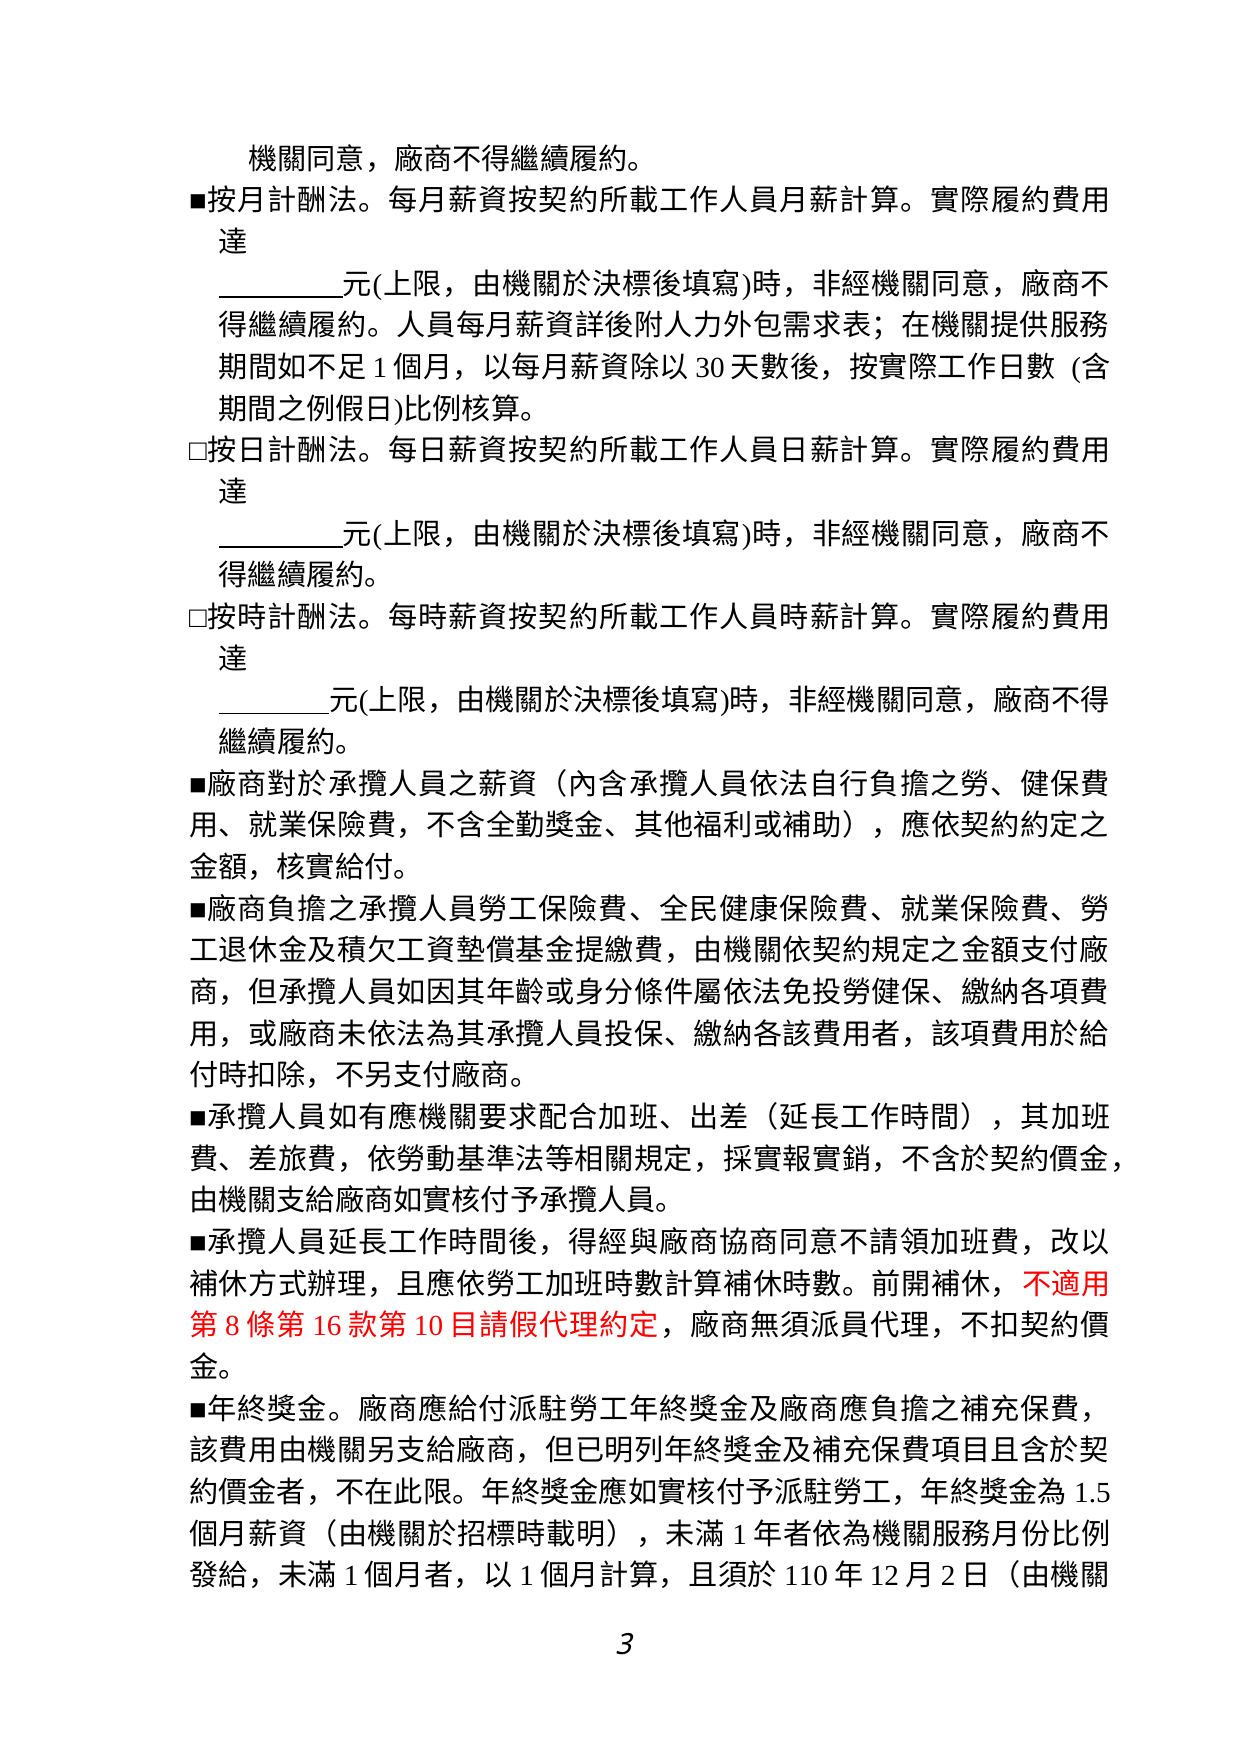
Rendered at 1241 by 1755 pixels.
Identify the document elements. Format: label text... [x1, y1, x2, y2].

text 元(上限，由機關於決標後填寫)時，非經機關同意，廠商不得繼續履約。 [218, 677, 1110, 761]
text 元(上限，由機關於決標後填寫)時，非經機關同意，廠商不得繼續履約。 [218, 511, 1110, 594]
text ■承攬人員如有應機關要求配合加班、出差（延長工作時間），其加班費、差旅費，依勞動基準法等相關規定，採實報實銷，不含於契約價金，由機關支給廠商如實核付予承攬人員。 [189, 1094, 1110, 1219]
text ■廠商負擔之承攬人員勞工保險費、全民健康保險費、就業保險費、勞工退休金及積欠工資墊償基金提繳費，由機關依契約規定之金額支付廠商，但承攬人員如因其年齡或身分條件屬依法免投勞健保、繳納各項費用，或廠商未依法為其承攬人員投保、繳納各該費用者，該項費用於給付時扣除，不另支付廠商。 [189, 886, 1110, 1094]
text □按時計酬法。每時薪資按契約所載工作人員時薪計算。實際履約費用達 [189, 594, 1110, 677]
text ■承攬人員延長工作時間後，得經與廠商協商同意不請領加班費，改以補休方式辦理，且應依勞工加班時數計算補休時數。前開補休，不適用第8條第16款第10目請假代理約定，廠商無須派員代理，不扣契約價金。 [189, 1219, 1110, 1386]
text ■按月計酬法。每月薪資按契約所載工作人員月薪計算。實際履約費用達 [189, 177, 1110, 261]
text ■年終獎金。廠商應給付派駐勞工年終獎金及廠商應負擔之補充保費，該費用由機關另支給廠商，但已明列年終獎金及補充保費項目且含於契約價金者，不在此限。年終獎金應如實核付予派駐勞工，年終獎金為1.5個月薪資（由機關於招標時載明），未滿1年者依為機關服務月份比例發給，未滿1個月者，以1個月計算，且須於110年12月2日（由機關 [189, 1386, 1110, 1594]
text 元(上限，由機關於決標後填寫)時，非經機關同意，廠商不得繼續履約。人員每月薪資詳後附人力外包需求表；在機關提供服務期間如不足1個月，以每月薪資除以30天數後，按實際工作日數 (含期間之例假日)比例核算。 [218, 261, 1110, 427]
text 機關同意，廠商不得繼續履約。 [218, 136, 1104, 177]
text ■廠商對於承攬人員之薪資（內含承攬人員依法自行負擔之勞、健保費用、就業保險費，不含全勤獎金、其他福利或補助），應依契約約定之金額，核實給付。 [189, 761, 1110, 886]
text □按日計酬法。每日薪資按契約所載工作人員日薪計算。實際履約費用達 [189, 427, 1110, 511]
